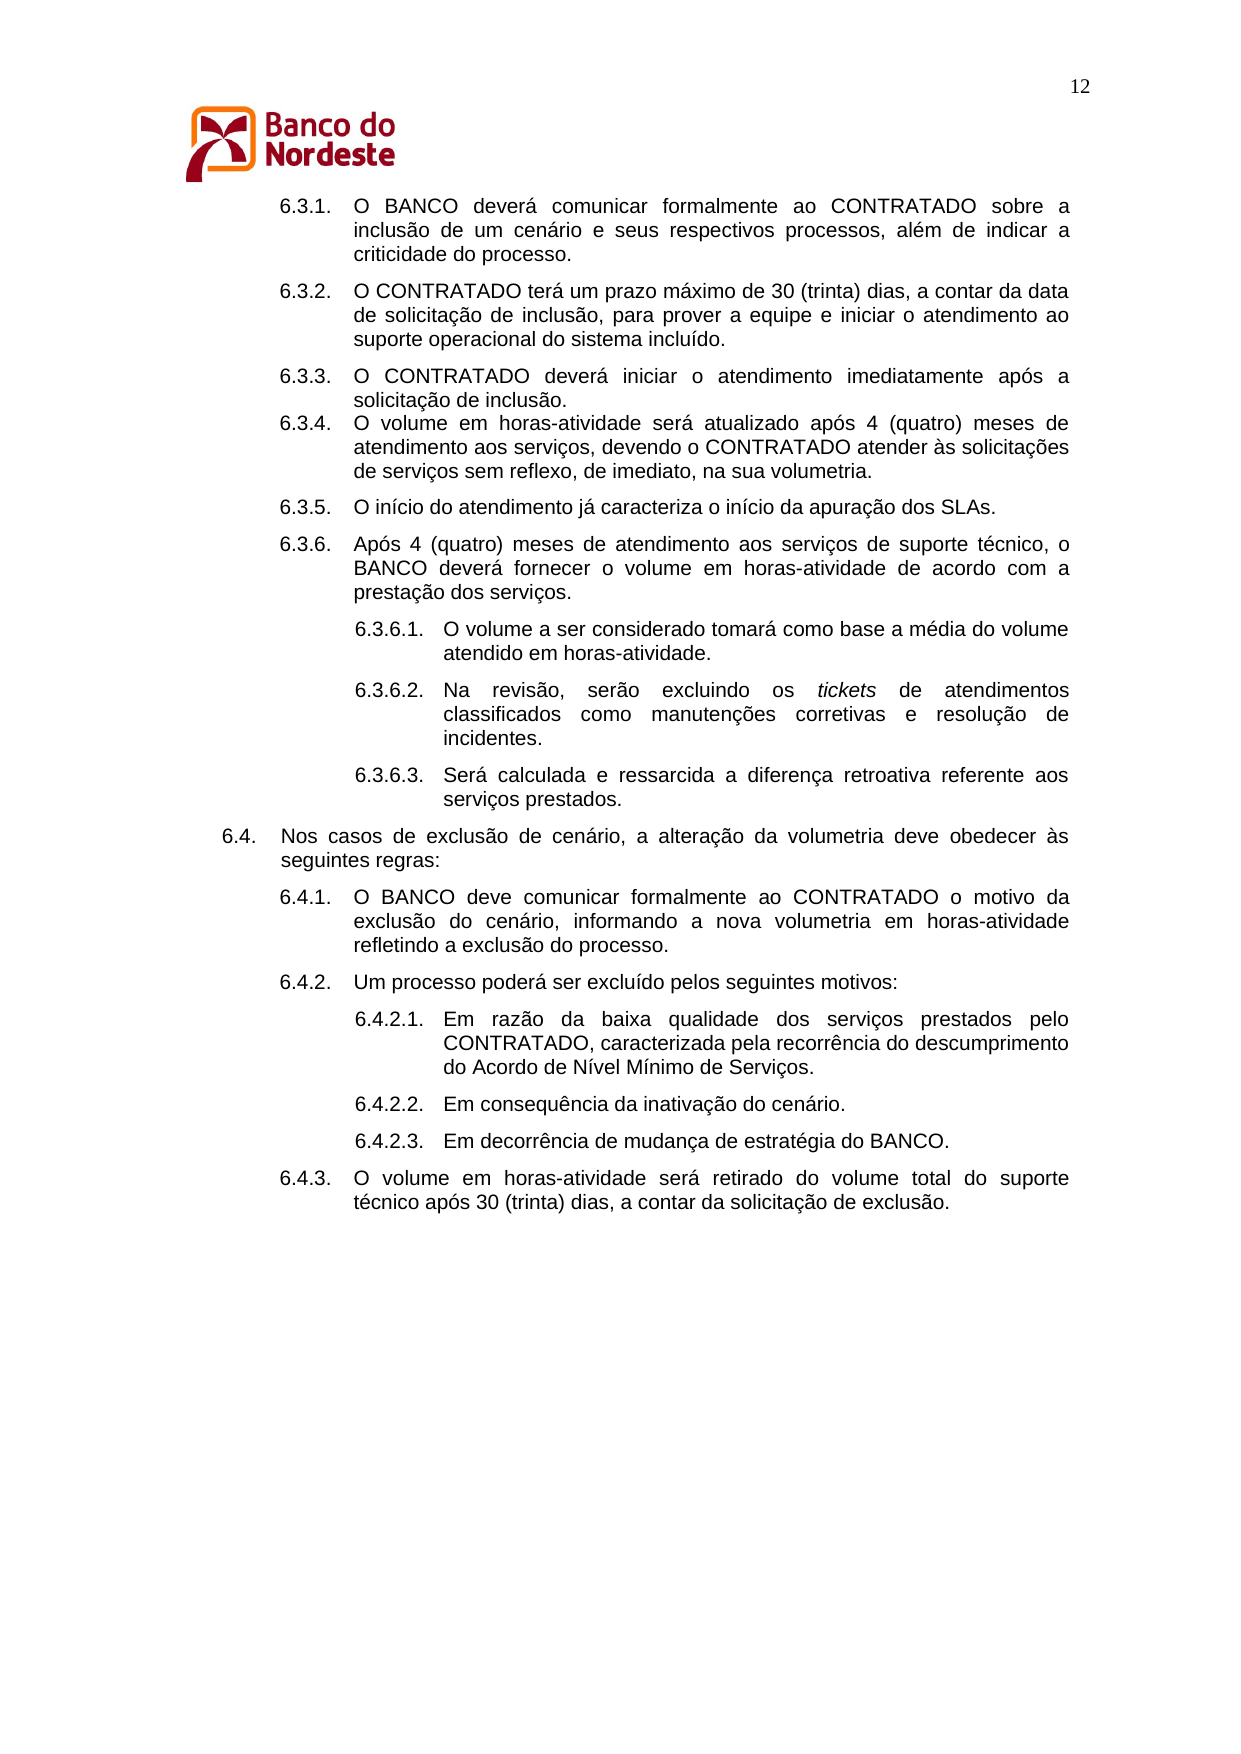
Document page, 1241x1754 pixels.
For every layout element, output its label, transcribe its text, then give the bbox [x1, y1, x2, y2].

list Após 4 (quatro) meses de atendimento aos serviços de suporte técnico, o BANCO deverá fornecer o volume em horas-atividade de acordo com a prestação dos serviços. [279, 532, 1070, 603]
list Em consequência da inativação do cenário. [354, 1092, 1069, 1116]
list O volume a ser considerado tomará como base a média do volume atendido em horas-atividade. [354, 617, 1069, 664]
list Um processo poderá ser excluído pelos seguintes motivos: [279, 970, 1070, 994]
list O volume em horas-atividade será atualizado após 4 (quatro) meses de atendimento aos serviços, devendo o CONTRATADO atender às solicitações de serviços sem reflexo, de imediato, na sua volumetria. [279, 412, 1070, 482]
list O BANCO deverá comunicar formalmente ao CONTRATADO sobre a inclusão de um cenário e seus respectivos processos, além de indicar a criticidade do processo. [279, 194, 1070, 266]
list Em razão da baixa qualidade dos serviços prestados pelo CONTRATADO, caracterizada pela recorrência do descumprimento do Acordo de Nível Mínimo de Serviços. [354, 1007, 1069, 1079]
picture [177, 97, 401, 189]
list Nos casos de exclusão de cenário, a alteração da volumetria deve obedecer às seguintes regras: [222, 824, 1069, 872]
list O início do atendimento já caracteriza o início da apuração dos SLAs. [279, 494, 1070, 518]
list Será calculada e ressarcida a diferença retroativa referente aos serviços prestados. [354, 763, 1069, 811]
list O BANCO deve comunicar formalmente ao CONTRATADO o motivo da exclusão do cenário, informando a nova volumetria em horas-atividade refletindo a exclusão do processo. [279, 885, 1070, 957]
list Em decorrência de mudança de estratégia do BANCO. [354, 1129, 1069, 1153]
list O CONTRATADO terá um prazo máximo de 30 (trinta) dias, a contar da data de solicitação de inclusão, para prover a equipe e iniciar o atendimento ao suporte operacional do sistema incluído. [279, 279, 1070, 351]
list Na revisão, serão excluindo os tickets de atendimentos classificados como manutenções corretivas e resolução de incidentes. [354, 678, 1069, 749]
list O volume em horas-atividade será retirado do volume total do suporte técnico após 30 (trinta) dias, a contar da solicitação de exclusão. [279, 1166, 1070, 1214]
list O CONTRATADO deverá iniciar o atendimento imediatamente após a solicitação de inclusão. [279, 364, 1070, 412]
